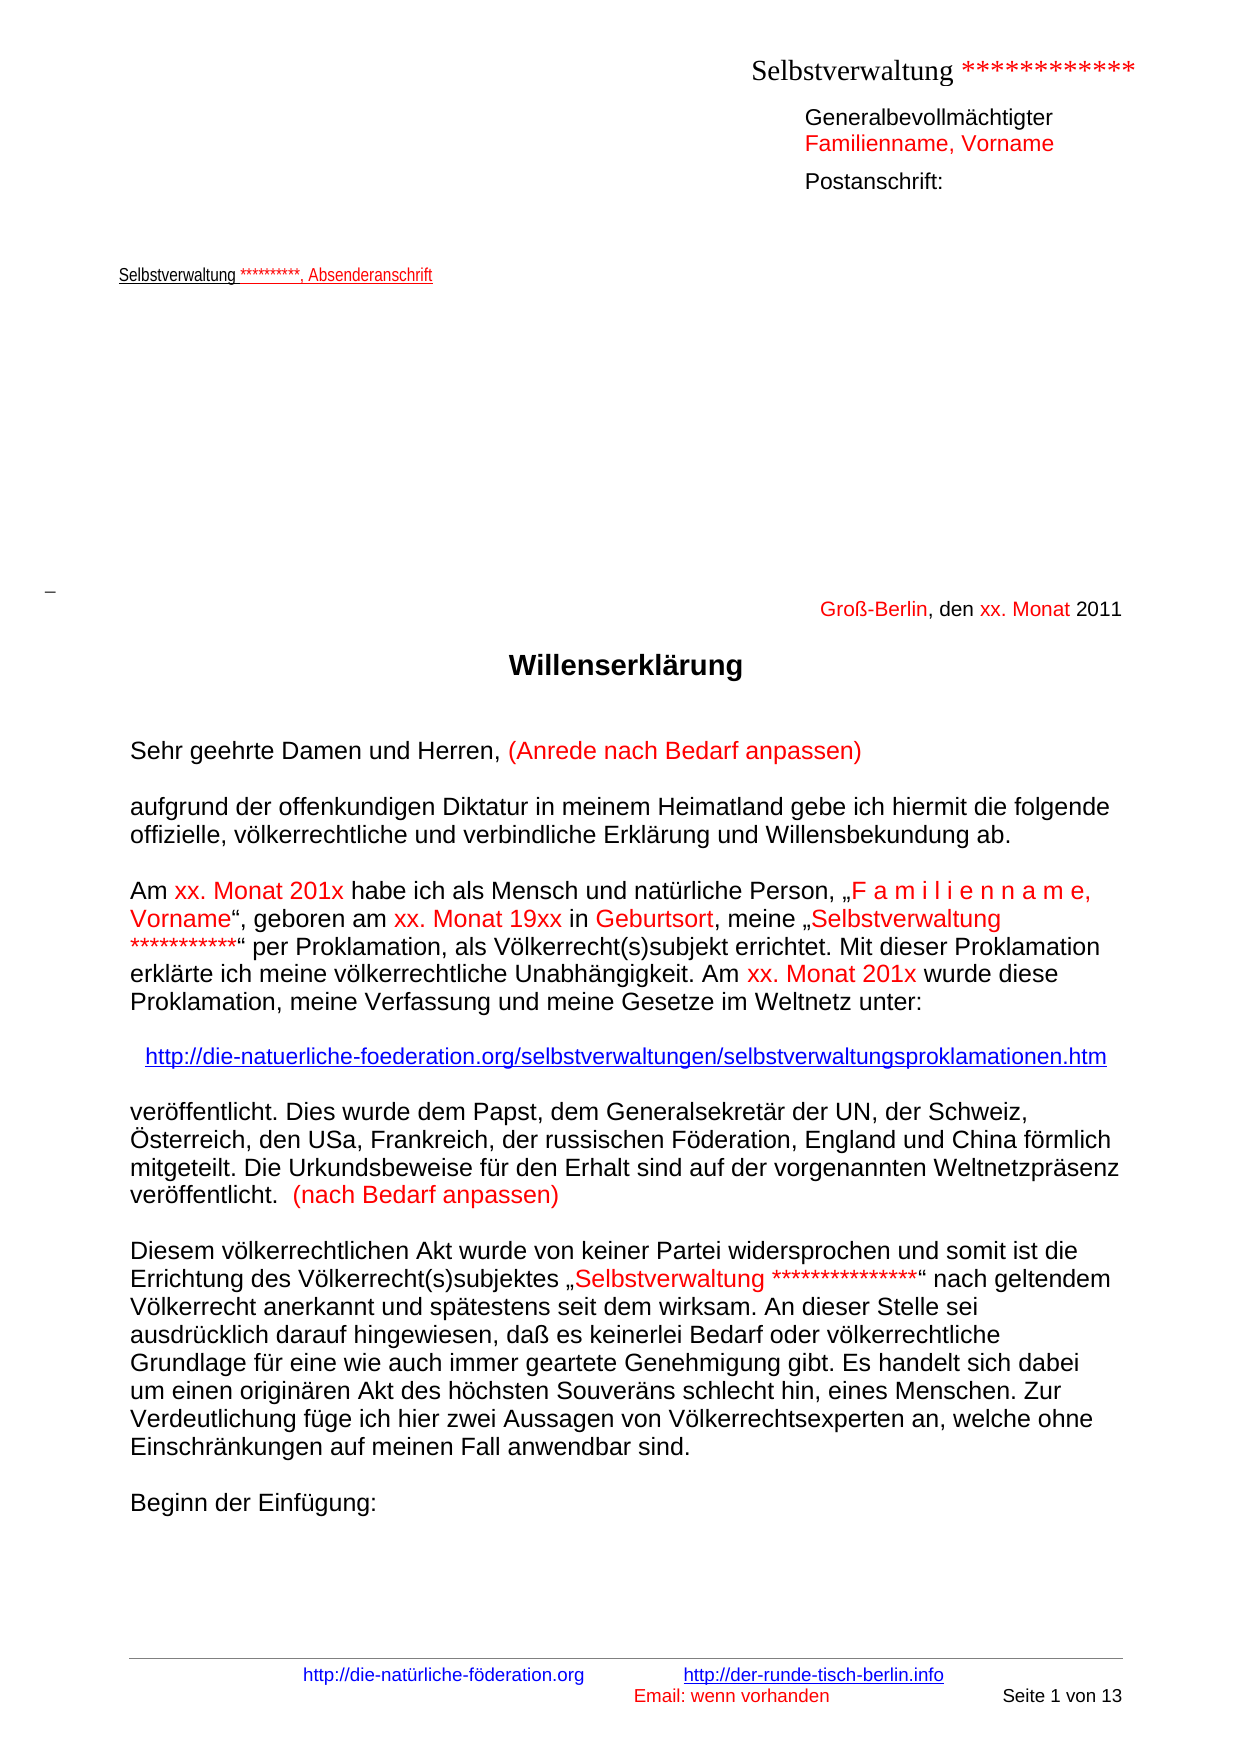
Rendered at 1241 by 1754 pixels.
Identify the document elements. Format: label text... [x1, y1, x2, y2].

text Am xx. Monat 201x habe ich als Mensch und natürliche Person, „F a m i l i e n n a m e, Vorname“, geboren am xx. Monat 19xx in Geburtsort, meine „Selbstverwaltung ***********“ per Proklamation, als Völkerrecht(s)subjekt errichtet. Mit dieser Proklamation erklärte ich meine völkerrechtliche Unabhängigkeit. Am xx. Monat 201x wurde diese Proklamation, meine Verfassung und meine Gesetze im Weltnetz unter: [130, 877, 1122, 1016]
text veröffentlicht. Dies wurde dem Papst, dem Generalsekretär der UN, der Schweiz, Österreich, den USa, Frankreich, der russischen Föderation, England und China förmlich mitgeteilt. Die Urkundsbeweise für den Erhalt sind auf der vorgenannten Weltnetzpräsenz veröffentlicht. (nach Bedarf anpassen) [130, 1098, 1122, 1209]
text http://die-natuerliche-foederation.org/selbstverwaltungen/selbstverwaltungsproklamationen.htm [130, 1044, 1122, 1070]
subtitle Selbstverwaltung ************ [701, 54, 1136, 85]
text _ [45, 572, 57, 595]
text Diesem völkerrechtlichen Akt wurde von keiner Partei widersprochen und somit ist die Errichtung des Völkerrecht(s)subjektes „Selbstverwaltung ***************“ nach geltendem Völkerrecht anerkannt und spätestens seit dem wirksam. An dieser Stelle sei ausdrücklich darauf hingewiesen, daß es keinerlei Bedarf oder völkerrechtliche Grundlage für eine wie auch immer geartete Genehmigung gibt. Es handelt sich dabei um einen originären Akt des höchsten Souveräns schlecht hin, eines Menschen. Zur Verdeutlichung füge ich hier zwei Aussagen von Völkerrechtsexperten an, welche ohne Einschränkungen auf meinen Fall anwendbar sind. [130, 1237, 1122, 1461]
text Groß-Berlin, den xx. Monat 2011 [130, 597, 1122, 621]
text Postanschrift: [804, 169, 1121, 194]
text aufgrund der offenkundigen Diktatur in meinem Heimatland gebe ich hiermit die folgende offizielle, völkerrechtliche und verbindliche Erklärung und Willensbekundung ab. [130, 793, 1122, 849]
text Sehr geehrte Damen und Herren, (Anrede nach Bedarf anpassen) [130, 737, 1122, 765]
text Generalbevollmächtigter Familienname, Vorname [804, 105, 1121, 156]
text Willenserklärung [130, 648, 1122, 681]
text Selbstverwaltung **********, Absenderanschrift [119, 264, 588, 286]
text Beginn der Einfügung: [130, 1488, 1122, 1516]
